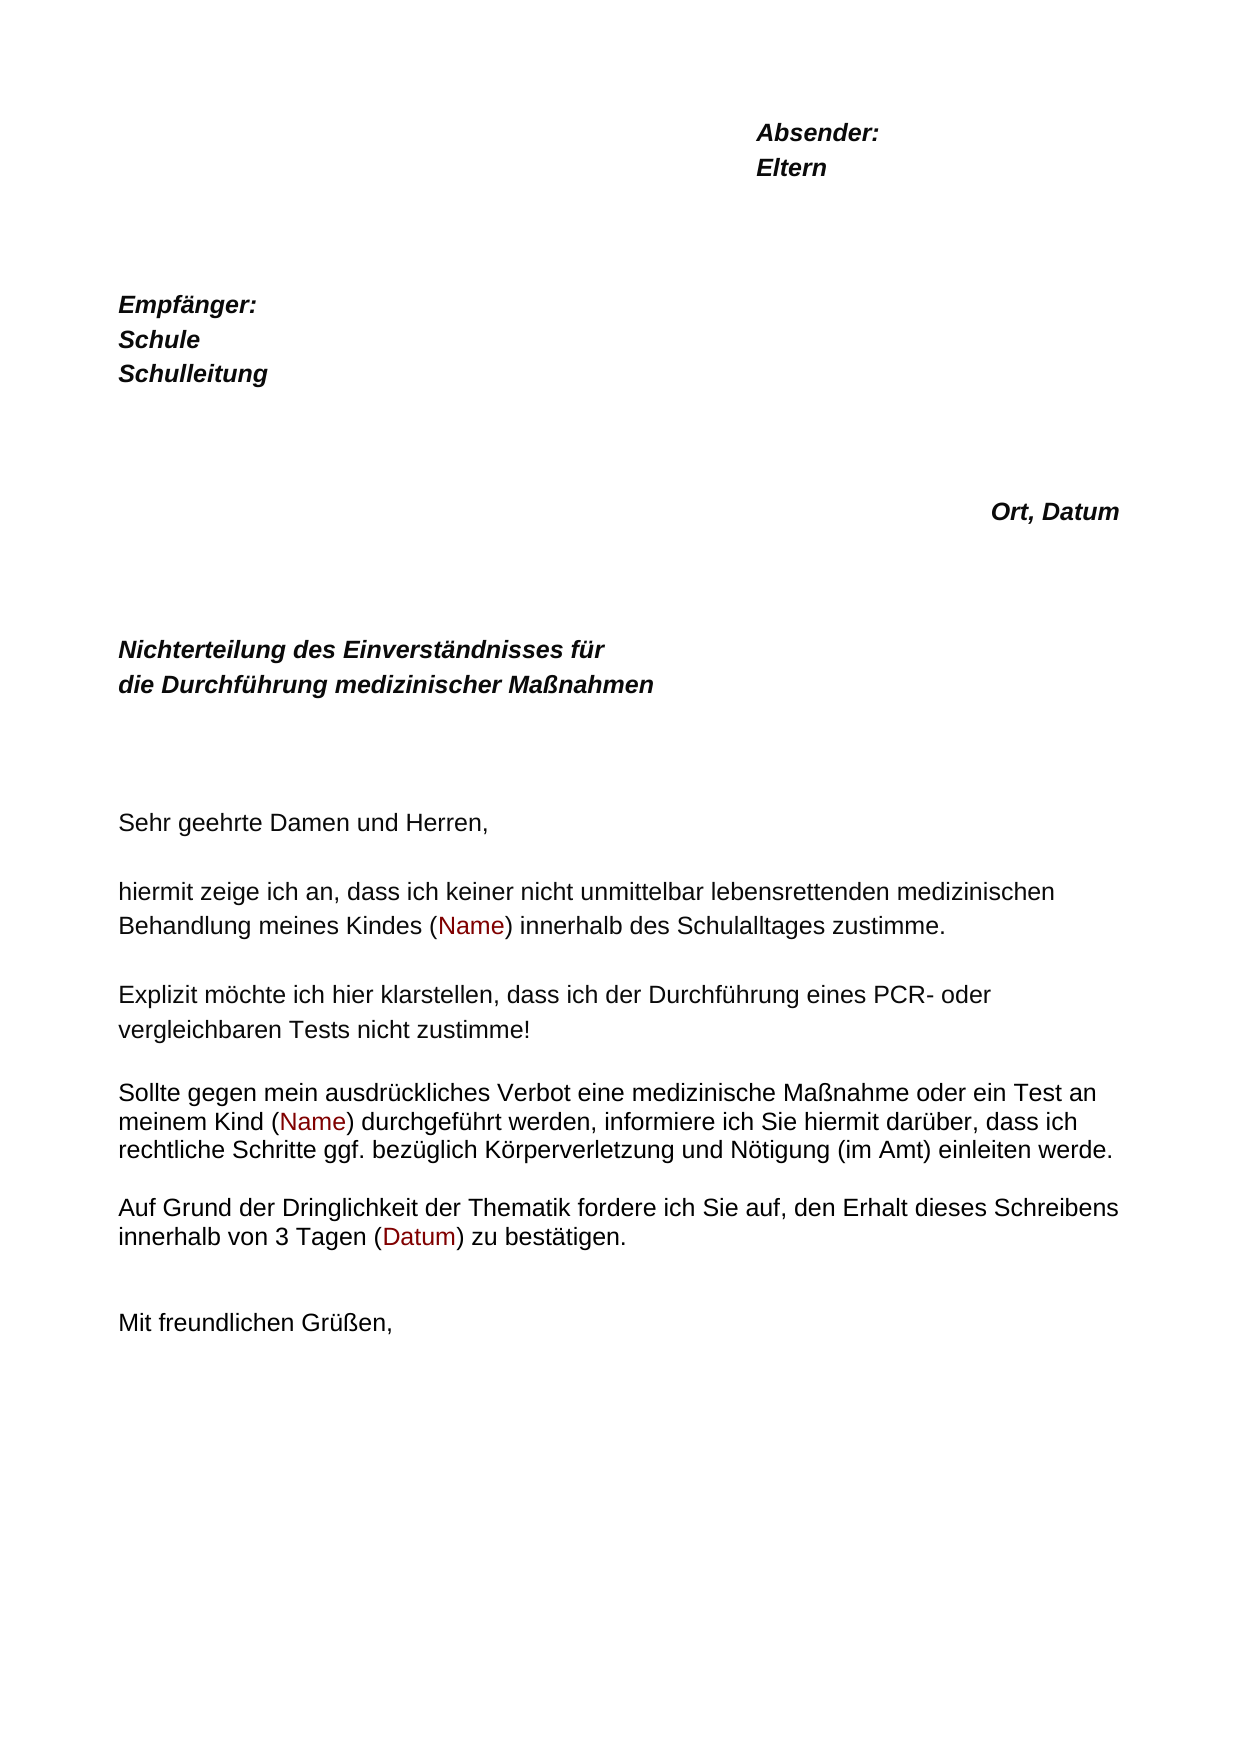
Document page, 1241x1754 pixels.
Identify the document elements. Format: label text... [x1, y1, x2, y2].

text Sehr geehrte Damen und Herren, [118, 808, 1122, 836]
text Empfänger: [118, 291, 1122, 319]
text Absender: [756, 118, 1122, 147]
text Ort, Datum [118, 497, 1122, 526]
text Eltern [756, 153, 1122, 181]
text Auf Grund der Dringlichkeit der Thematik fordere ich Sie auf, den Erhalt dieses Schreibens innerhalb von 3 Tagen (Datum) zu bestätigen. [118, 1193, 1122, 1250]
text Schulleitung [118, 359, 1122, 388]
text Nichterteilung des Einverständnisses für [118, 635, 1122, 664]
text Explizit möchte ich hier klarstellen, dass ich der Durchführung eines PCR- oder vergleichbaren Tests nicht zustimme! [118, 980, 1122, 1043]
text die Durchführung medizinischer Maßnahmen [118, 670, 1122, 698]
text Schule [118, 325, 1122, 354]
text Mit freundlichen Grüßen, [118, 1279, 1122, 1337]
text Sollte gegen mein ausdrückliches Verbot eine medizinische Maßnahme oder ein Test an meinem Kind (Name) durchgeführt werden, informiere ich Sie hiermit darüber, dass ich rechtliche Schritte ggf. bezüglich Körperverletzung und Nötigung (im Amt) einleiten werde. [118, 1078, 1122, 1164]
text hiermit zeige ich an, dass ich keiner nicht unmittelbar lebensrettenden medizinischen Behandlung meines Kindes (Name) innerhalb des Schulalltages zustimme. [118, 877, 1122, 940]
